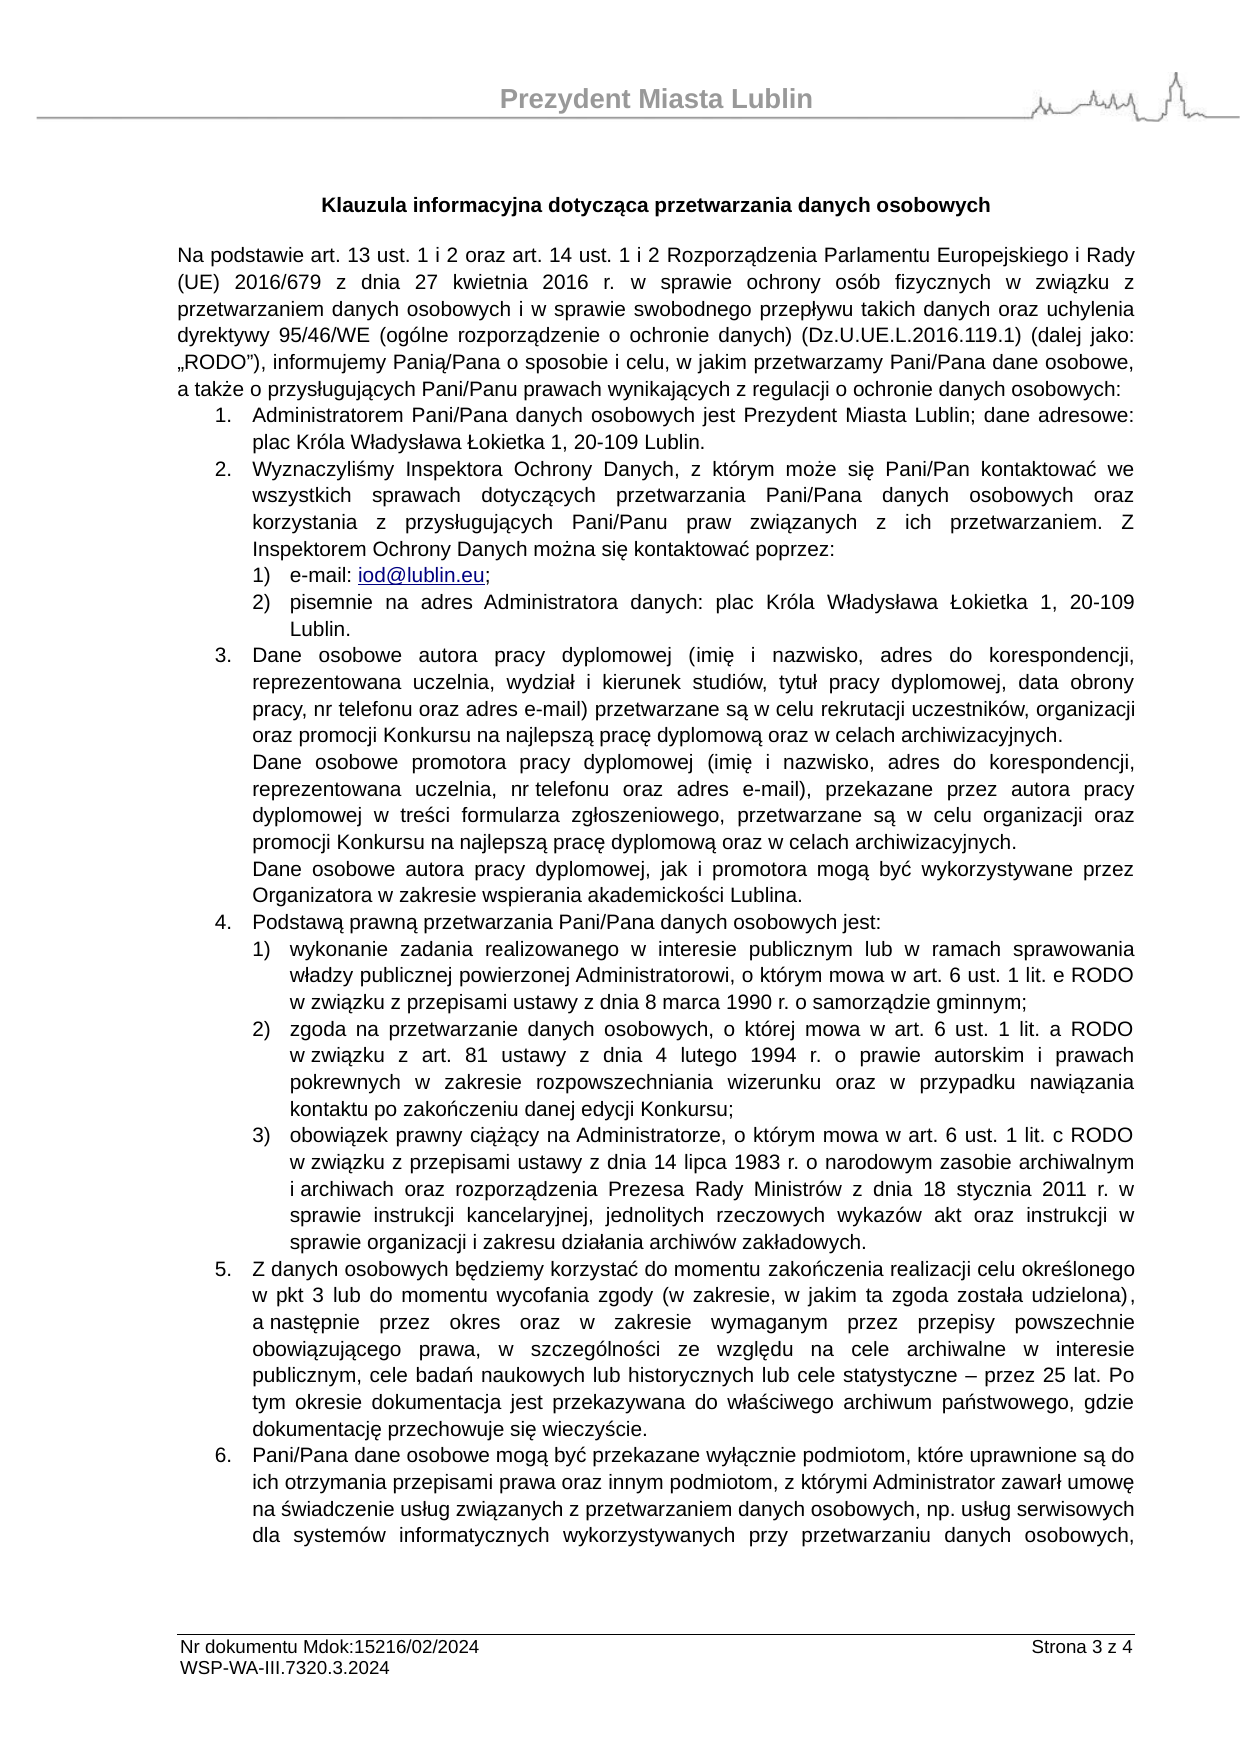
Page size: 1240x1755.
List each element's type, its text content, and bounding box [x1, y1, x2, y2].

list Podstawą prawną przetwarzania Pani/Pana danych osobowych jest: [214, 911, 1135, 934]
list Dane osobowe autora pracy dyplomowej, jak i promotora mogą być wykorzystywane przez Organizatora w zakresie wspierania akademickości Lublina. [214, 857, 1135, 907]
list zgoda na przetwarzanie danych osobowych, o której mowa w art. 6 ust. 1 lit. a RODO w związku z art. 81 ustawy z dnia 4 lutego 1994 r. o prawie autorskim i prawach pokrewnych w zakresie rozpowszechniania wizerunku oraz w przypadku nawiązania kontaktu po zakończeniu danej edycji Konkursu; [252, 1017, 1135, 1120]
picture [36, 72, 1240, 125]
list Pani/Pana dane osobowe mogą być przekazane wyłącznie podmiotom, które uprawnione są do ich otrzymania przepisami prawa oraz innym podmiotom, z którymi Administrator zawarł umowę na świadczenie usług związanych z przetwarzaniem danych osobowych, np. usług serwisowych dla systemów informatycznych wykorzystywanych przy przetwarzaniu danych osobowych, [214, 1444, 1135, 1547]
text Na podstawie art. 13 ust. 1 i 2 oraz art. 14 ust. 1 i 2 Rozporządzenia Parlamentu Europejskiego i Rady (UE) 2016/679 z dnia 27 kwietnia 2016 r. w sprawie ochrony osób fizycznych w związku z przetwarzaniem danych osobowych i w sprawie swobodnego przepływu takich danych oraz uchylenia dyrektywy 95/46/WE (ogólne rozporządzenie o ochronie danych) (Dz.U.UE.L.2016.119.1) (dalej jako: „RODO”), informujemy Panią/Pana o sposobie i celu, w jakim przetwarzamy Pani/Pana dane osobowe, a także o przysługujących Pani/Panu prawach wynikających z regulacji o ochronie danych osobowych: [177, 244, 1135, 400]
list Dane osobowe promotora pracy dyplomowej (imię i nazwisko, adres do korespondencji, reprezentowana uczelnia, nr telefonu oraz adres e-mail), przekazane przez autora pracy dyplomowej w treści formularza zgłoszeniowego, przetwarzane są w celu organizacji oraz promocji Konkursu na najlepszą pracę dyplomową oraz w celach archiwizacyjnych. [214, 751, 1135, 854]
list Wyznaczyliśmy Inspektora Ochrony Danych, z którym może się Pani/Pan kontaktować we wszystkich sprawach dotyczących przetwarzania Pani/Pana danych osobowych oraz korzystania z przysługujących Pani/Panu praw związanych z ich przetwarzaniem. Z Inspektorem Ochrony Danych można się kontaktować poprzez: [214, 457, 1135, 560]
list wykonanie zadania realizowanego w interesie publicznym lub w ramach sprawowania władzy publicznej powierzonej Administratorowi, o którym mowa w art. 6 ust. 1 lit. e RODO w związku z przepisami ustawy z dnia 8 marca 1990 r. o samorządzie gminnym; [252, 937, 1135, 1014]
list pisemnie na adres Administratora danych: plac Króla Władysława Łokietka 1, 20-109 Lublin. [252, 591, 1135, 640]
list Dane osobowe autora pracy dyplomowej (imię i nazwisko, adres do korespondencji, reprezentowana uczelnia, wydział i kierunek studiów, tytuł pracy dyplomowej, data obrony pracy, nr telefonu oraz adres e-mail) przetwarzane są w celu rekrutacji uczestników, organizacji oraz promocji Konkursu na najlepszą pracę dyplomową oraz w celach archiwizacyjnych. [214, 644, 1135, 747]
list e-mail: iod@lublin.eu; [252, 564, 1135, 587]
list Administratorem Pani/Pana danych osobowych jest Prezydent Miasta Lublin; dane adresowe: plac Króla Władysława Łokietka 1, 20-109 Lublin. [214, 404, 1135, 454]
text Klauzula informacyjna dotycząca przetwarzania danych osobowych [177, 193, 1135, 217]
list obowiązek prawny ciążący na Administratorze, o którym mowa w art. 6 ust. 1 lit. c RODO w związku z przepisami ustawy z dnia 14 lipca 1983 r. o narodowym zasobie archiwalnym i archiwach oraz rozporządzenia Prezesa Rady Ministrów z dnia 18 stycznia 2011 r. w sprawie instrukcji kancelaryjnej, jednolitych rzeczowych wykazów akt oraz instrukcji w sprawie organizacji i zakresu działania archiwów zakładowych. [252, 1124, 1135, 1254]
list Z danych osobowych będziemy korzystać do momentu zakończenia realizacji celu określonego w pkt 3 lub do momentu wycofania zgody (w zakresie, w jakim ta zgoda została udzielona), a następnie przez okres oraz w zakresie wymaganym przez przepisy powszechnie obowiązującego prawa, w szczególności ze względu na cele archiwalne w interesie publicznym, cele badań naukowych lub historycznych lub cele statystyczne – przez 25 lat. Po tym okresie dokumentacja jest przekazywana do właściwego archiwum państwowego, gdzie dokumentację przechowuje się wieczyście. [214, 1257, 1135, 1440]
